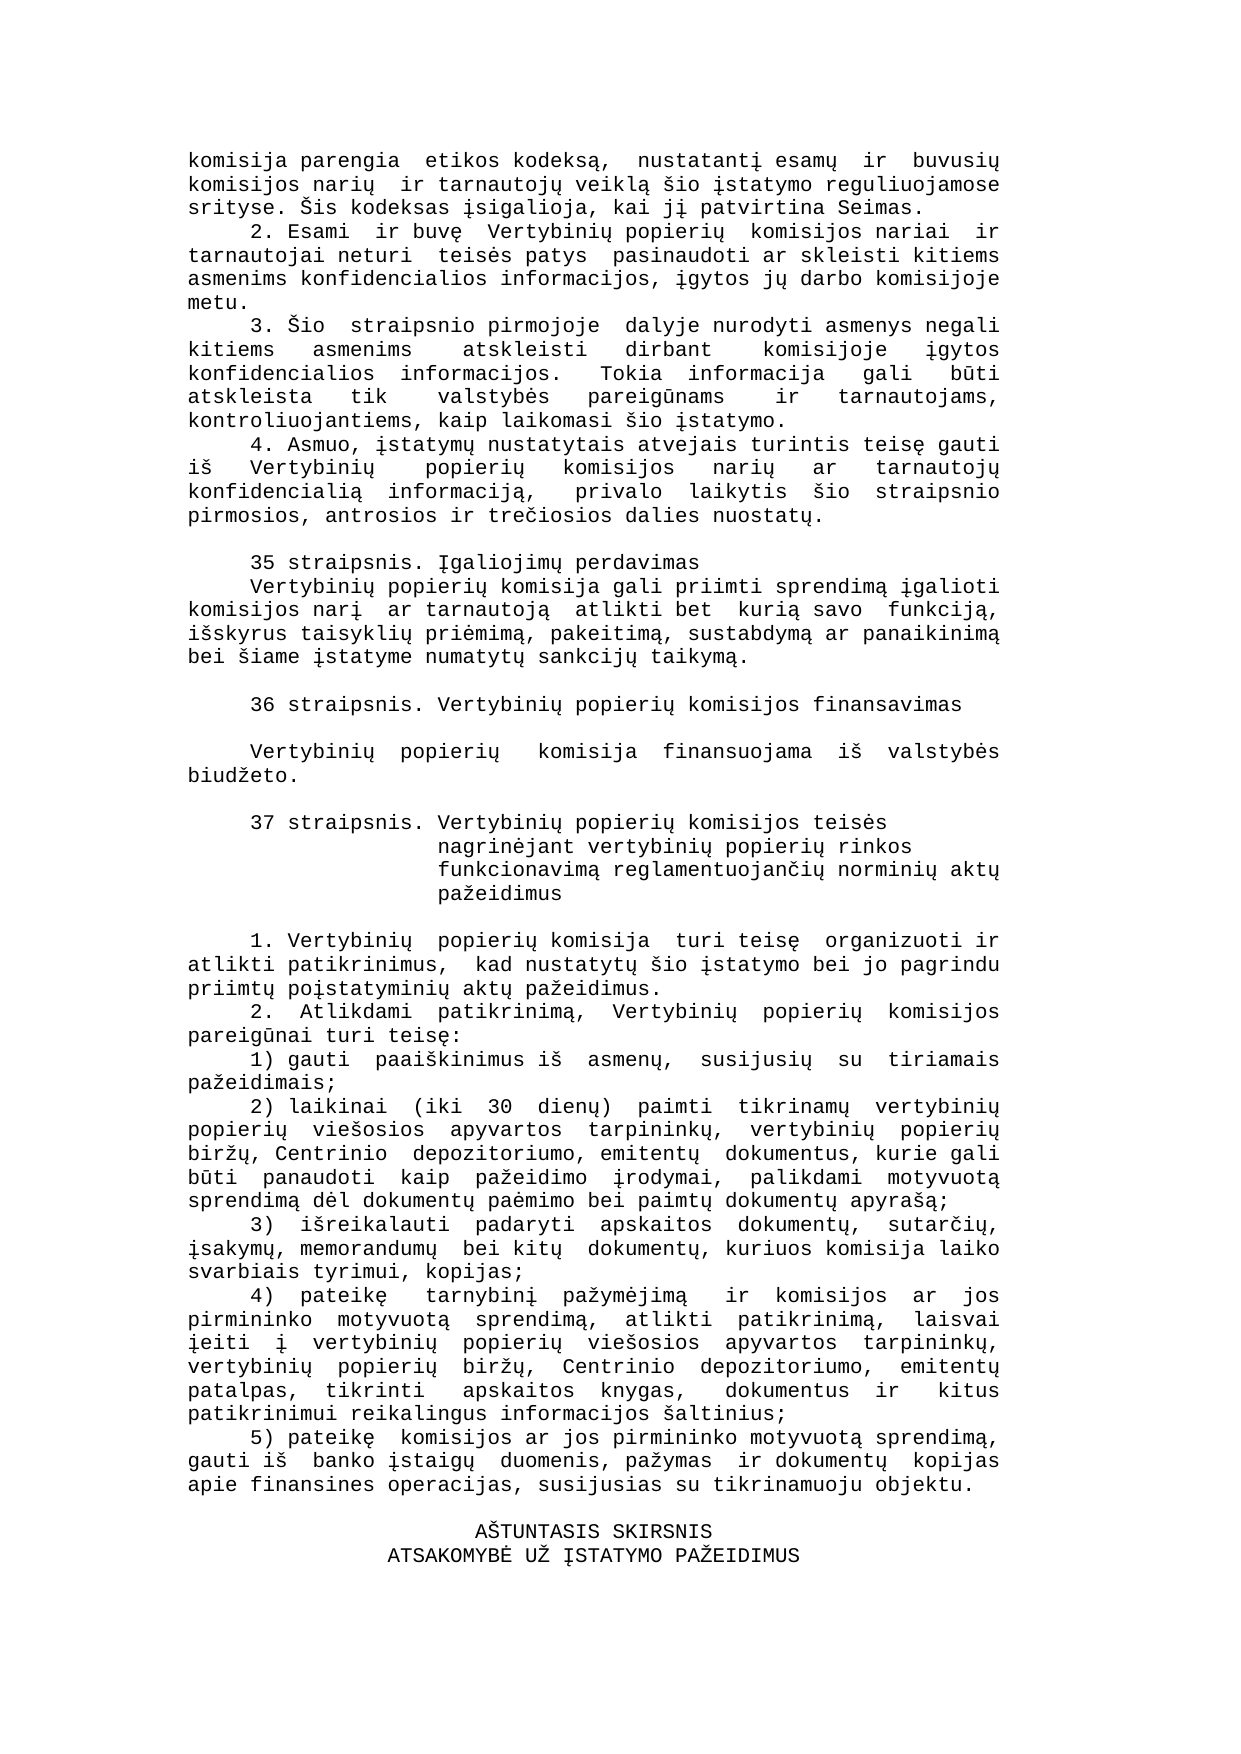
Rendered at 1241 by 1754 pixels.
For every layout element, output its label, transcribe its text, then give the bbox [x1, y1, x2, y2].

text kitiems asmenims atskleisti dirbant komisijoje įgytos [187, 339, 1053, 363]
text įsakymų, memorandumų bei kitų dokumentų, kuriuos komisija laiko [187, 1238, 1053, 1261]
text priimtų poįstatyminių aktų pažeidimus. [187, 978, 1053, 1001]
text išskyrus taisyklių priėmimą, pakeitimą, sustabdymą ar panaikinimą [187, 623, 1053, 647]
text 5) pateikę komisijos ar jos pirmininko motyvuotą sprendimą, [187, 1427, 1053, 1451]
text pirmininko motyvuotą sprendimą, atlikti patikrinimą, laisvai [187, 1309, 1053, 1332]
text gauti iš banko įstaigų duomenis, pažymas ir dokumentų kopijas [187, 1451, 1053, 1474]
text 2) laikinai (iki 30 dienų) paimti tikrinamų vertybinių [187, 1096, 1053, 1119]
text konfidencialią informaciją, privalo laikytis šio straipsnio [187, 481, 1053, 505]
text Vertybinių popierių komisija gali priimti sprendimą įgalioti [187, 576, 1053, 599]
text 4) pateikę tarnybinį pažymėjimą ir komisijos ar jos [187, 1285, 1053, 1309]
text kontroliuojantiems, kaip laikomasi šio įstatymo. [187, 410, 1053, 434]
text atskleista tik valstybės pareigūnams ir tarnautojams, [187, 386, 1053, 410]
text srityse. Šis kodeksas įsigalioja, kai jį patvirtina Seimas. [187, 197, 1053, 221]
text pareigūnai turi teisę: [187, 1025, 1053, 1048]
text 37 straipsnis. Vertybinių popierių komisijos teisės [187, 812, 1053, 836]
text 3) išreikalauti padaryti apskaitos dokumentų, sutarčių, [187, 1214, 1053, 1238]
text pažeidimais; [187, 1072, 1053, 1096]
text pirmosios, antrosios ir trečiosios dalies nuostatų. [187, 505, 1053, 528]
text biržų, Centrinio depozitoriumo, emitentų dokumentus, kurie gali [187, 1143, 1053, 1167]
text patalpas, tikrinti apskaitos knygas, dokumentus ir kitus [187, 1379, 1053, 1403]
text komisija parengia etikos kodeksą, nustatantį esamų ir buvusių [187, 150, 1053, 174]
text asmenims konfidencialios informacijos, įgytos jų darbo komisijoje [187, 268, 1053, 292]
text atlikti patikrinimus, kad nustatytų šio įstatymo bei jo pagrindu [187, 954, 1053, 978]
text sprendimą dėl dokumentų paėmimo bei paimtų dokumentų apyrašą; [187, 1190, 1053, 1214]
text patikrinimui reikalingus informacijos šaltinius; [187, 1403, 1053, 1427]
text apie finansines operacijas, susijusias su tikrinamuoju objektu. [187, 1474, 1053, 1498]
text 1. Vertybinių popierių komisija turi teisę organizuoti ir [187, 930, 1053, 954]
text Vertybinių popierių komisija finansuojama iš valstybės [187, 741, 1053, 765]
text vertybinių popierių biržų, Centrinio depozitoriumo, emitentų [187, 1356, 1053, 1379]
text popierių viešosios apyvartos tarpininkų, vertybinių popierių [187, 1119, 1053, 1143]
text AŠTUNTASIS SKIRSNIS [187, 1521, 1053, 1545]
text 3. Šio straipsnio pirmojoje dalyje nurodyti asmenys negali [187, 316, 1053, 339]
text 36 straipsnis. Vertybinių popierių komisijos finansavimas [187, 694, 1053, 717]
text biudžeto. [187, 765, 1053, 788]
text svarbiais tyrimui, kopijas; [187, 1261, 1053, 1285]
text komisijos narių ir tarnautojų veiklą šio įstatymo reguliuojamose [187, 174, 1053, 197]
text bei šiame įstatyme numatytų sankcijų taikymą. [187, 647, 1053, 670]
text komisijos narį ar tarnautoją atlikti bet kurią savo funkciją, [187, 599, 1053, 623]
text konfidencialios informacijos. Tokia informacija gali būti [187, 363, 1053, 386]
text 35 straipsnis. Įgaliojimų perdavimas [187, 552, 1053, 576]
text funkcionavimą reglamentuojančių norminių aktų [187, 859, 1053, 883]
text pažeidimus [187, 883, 1053, 907]
text ATSAKOMYBĖ UŽ ĮSTATYMO PAŽEIDIMUS [187, 1545, 1053, 1569]
text nagrinėjant vertybinių popierių rinkos [187, 836, 1053, 859]
text būti panaudoti kaip pažeidimo įrodymai, palikdami motyvuotą [187, 1167, 1053, 1190]
text 2. Esami ir buvę Vertybinių popierių komisijos nariai ir [187, 221, 1053, 244]
text iš Vertybinių popierių komisijos narių ar tarnautojų [187, 457, 1053, 481]
text 4. Asmuo, įstatymų nustatytais atvejais turintis teisę gauti [187, 434, 1053, 457]
text metu. [187, 292, 1053, 316]
text 1) gauti paaiškinimus iš asmenų, susijusių su tiriamais [187, 1048, 1053, 1072]
text tarnautojai neturi teisės patys pasinaudoti ar skleisti kitiems [187, 244, 1053, 268]
text 2. Atlikdami patikrinimą, Vertybinių popierių komisijos [187, 1001, 1053, 1025]
text įeiti į vertybinių popierių viešosios apyvartos tarpininkų, [187, 1332, 1053, 1356]
